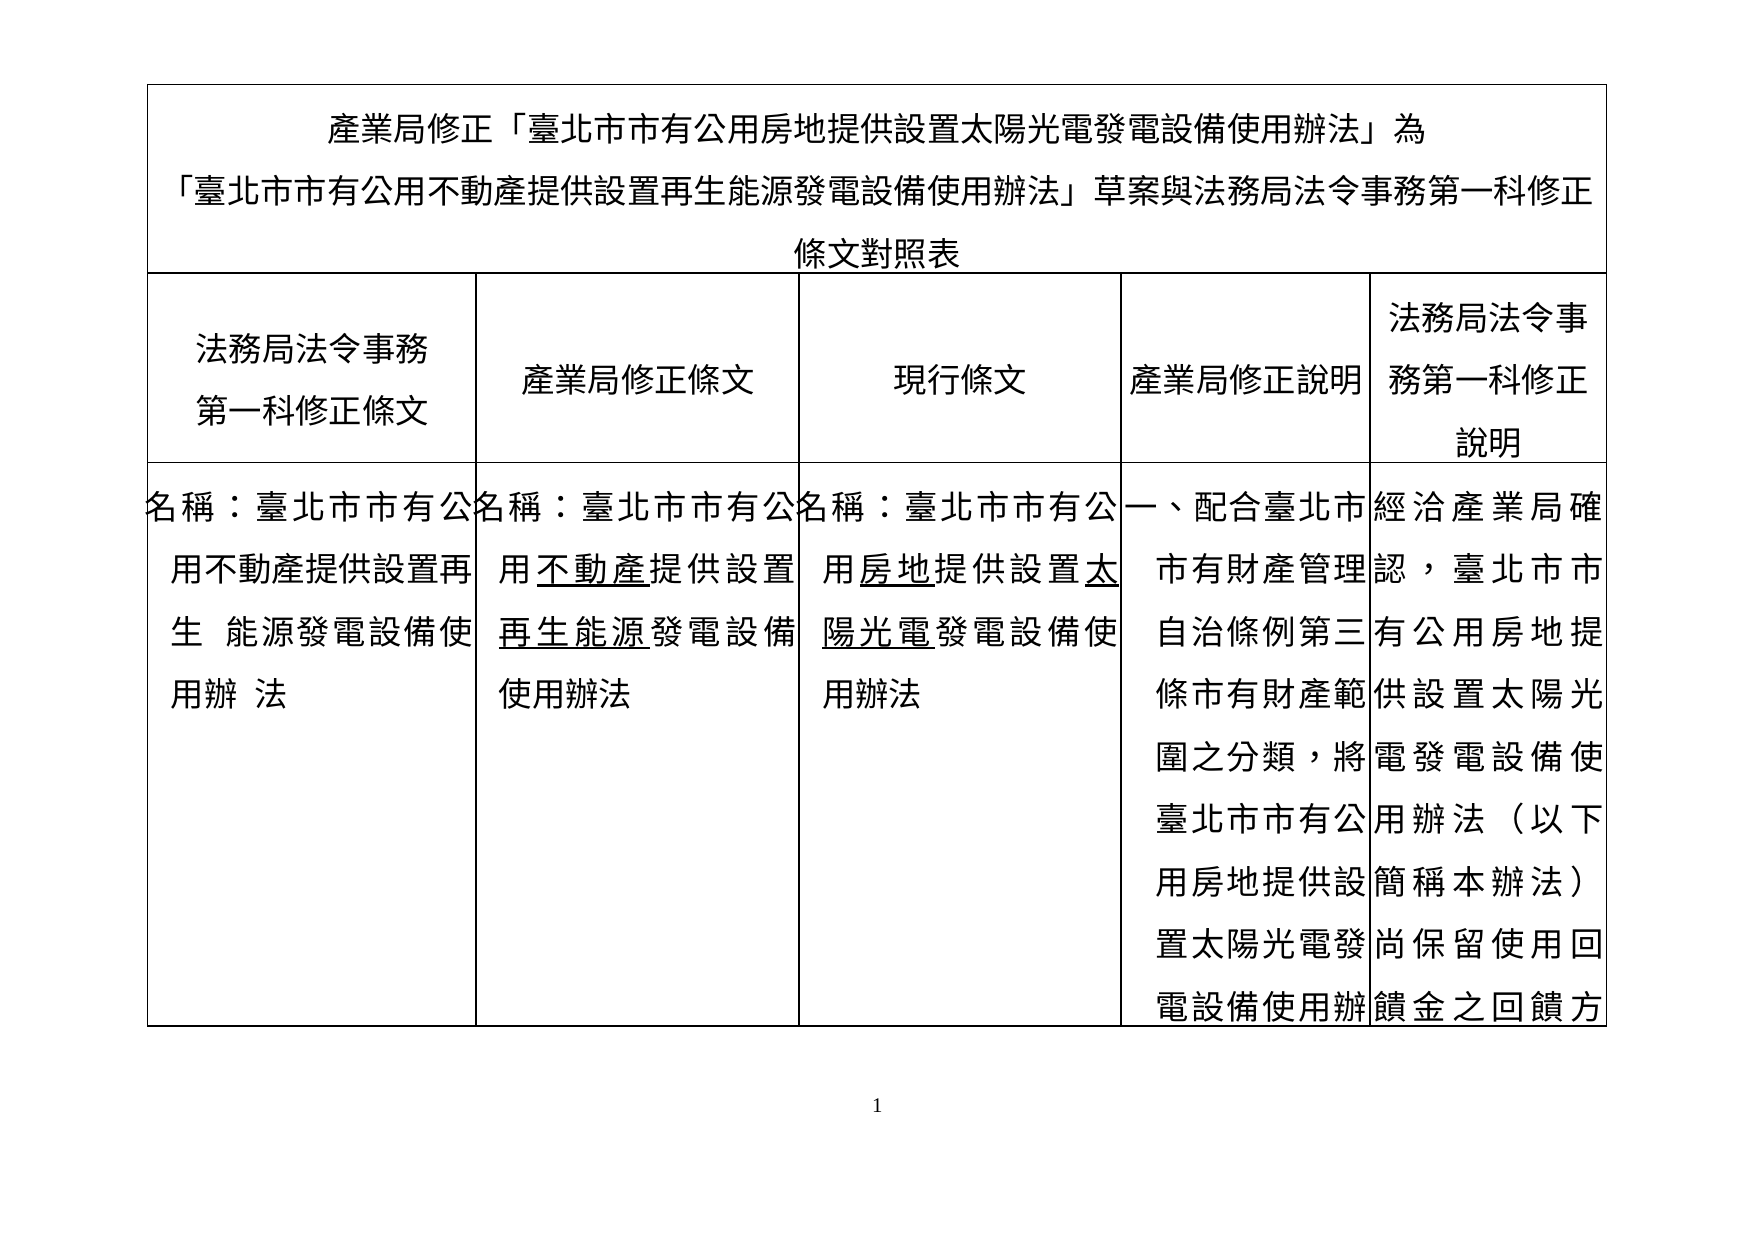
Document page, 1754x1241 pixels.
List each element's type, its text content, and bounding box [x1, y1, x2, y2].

table_cell 經洽產業局確認，臺北市市有公用房地提供設置太陽光電發電設備使用辦法（以下簡稱本辦法）尚保留使用回饋金之回饋方 [1371, 463, 1606, 1025]
table_cell 名稱：臺北市市有公用房地提供設置太陽光電發電設備使用辦法 [800, 463, 1120, 1025]
table_cell 名稱：臺北市市有公用不動產提供設置再生能源發電設備使用辦法 [477, 463, 798, 1025]
table_cell 現行條文 [800, 274, 1120, 461]
table_cell 產業局修正條文 [477, 274, 798, 461]
table_cell 產業局修正說明 [1122, 274, 1369, 461]
table_cell 法務局法令事務 第一科修正條文 [148, 274, 475, 461]
table_cell 一、配合臺北市市有財產管理自治條例第三條市有財產範圍之分類，將臺北市市有公用房地提供設置太陽光電發電設備使用辦 [1122, 463, 1369, 1025]
table_cell 名稱：臺北市市有公用不動產提供設置再生 能源發電設備使用辦 法 [148, 463, 475, 1025]
table_header 產業局修正「臺北市市有公用房地提供設置太陽光電發電設備使用辦法」為 「臺北市市有公用不動產提供設置再生能源發電設備使用辦法」草案與法務局法令事務第一科修正條文對照表 [148, 85, 1606, 272]
table_cell 法務局法令事務第一科修正說明 [1371, 274, 1606, 461]
